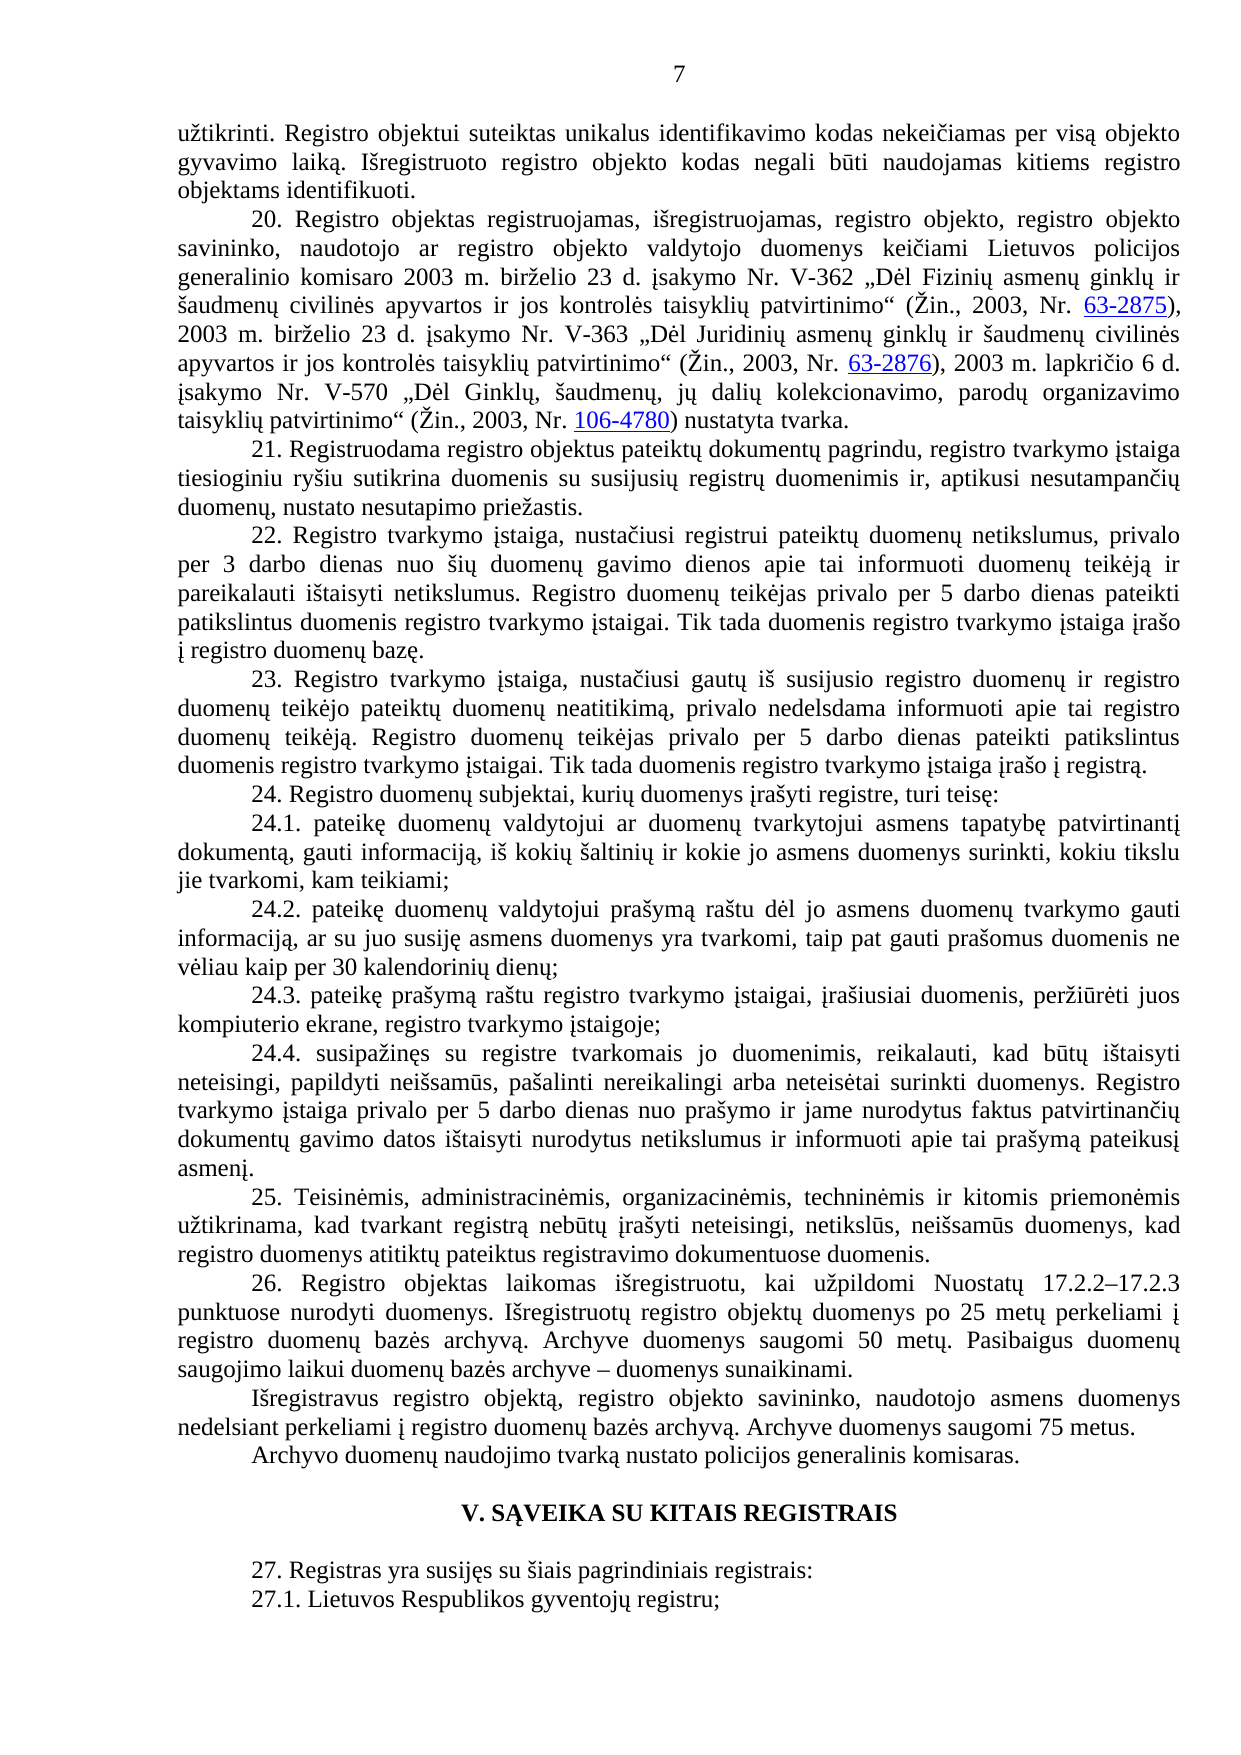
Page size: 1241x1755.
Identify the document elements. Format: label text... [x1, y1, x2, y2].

text 24. Registro duomenų subjektai, kurių duomenys įrašyti registre, turi teisę: [177, 779, 1181, 808]
text 22. Registro tvarkymo įstaiga, nustačiusi registrui pateiktų duomenų netikslumus, privalo per 3 darbo dienas nuo šių duomenų gavimo dienos apie tai informuoti duomenų teikėją ir pareikalauti ištaisyti netikslumus. Registro duomenų teikėjas privalo per 5 darbo dienas pateikti patikslintus duomenis registro tvarkymo įstaigai. Tik tada duomenis registro tvarkymo įstaiga įrašo į registro duomenų bazę. [177, 521, 1181, 664]
text 21. Registruodama registro objektus pateiktų dokumentų pagrindu, registro tvarkymo įstaiga tiesioginiu ryšiu sutikrina duomenis su susijusių registrų duomenimis ir, aptikusi nesutampančių duomenų, nustato nesutapimo priežastis. [177, 434, 1181, 521]
text 24.2. pateikę duomenų valdytojui prašymą raštu dėl jo asmens duomenų tvarkymo gauti informaciją, ar su juo susiję asmens duomenys yra tvarkomi, taip pat gauti prašomus duomenis ne vėliau kaip per 30 kalendorinių dienų; [177, 894, 1181, 981]
text 25. Teisinėmis, administracinėmis, organizacinėmis, techninėmis ir kitomis priemonėmis užtikrinama, kad tvarkant registrą nebūtų įrašyti neteisingi, netikslūs, neišsamūs duomenys, kad registro duomenys atitiktų pateiktus registravimo dokumentuose duomenis. [177, 1182, 1181, 1268]
text Išregistravus registro objektą, registro objekto savininko, naudotojo asmens duomenys nedelsiant perkeliami į registro duomenų bazės archyvą. Archyve duomenys saugomi 75 metus. [177, 1383, 1181, 1441]
text 27. Registras yra susijęs su šiais pagrindiniais registrais: [177, 1556, 1181, 1584]
text 24.1. pateikę duomenų valdytojui ar duomenų tvarkytojui asmens tapatybę patvirtinantį dokumentą, gauti informaciją, iš kokių šaltinių ir kokie jo asmens duomenys surinkti, kokiu tikslu jie tvarkomi, kam teikiami; [177, 808, 1181, 894]
text užtikrinti. Registro objektui suteiktas unikalus identifikavimo kodas nekeičiamas per visą objekto gyvavimo laiką. Išregistruoto registro objekto kodas negali būti naudojamas kitiems registro objektams identifikuoti. [177, 118, 1181, 204]
text 26. Registro objektas laikomas išregistruotu, kai užpildomi Nuostatų 17.2.2–17.2.3 punktuose nurodyti duomenys. Išregistruotų registro objektų duomenys po 25 metų perkeliami į registro duomenų bazės archyvą. Archyve duomenys saugomi 50 metų. Pasibaigus duomenų saugojimo laikui duomenų bazės archyve – duomenys sunaikinami. [177, 1268, 1181, 1383]
text 24.4. susipažinęs su registre tvarkomais jo duomenimis, reikalauti, kad būtų ištaisyti neteisingi, papildyti neišsamūs, pašalinti nereikalingi arba neteisėtai surinkti duomenys. Registro tvarkymo įstaiga privalo per 5 darbo dienas nuo prašymo ir jame nurodytus faktus patvirtinančių dokumentų gavimo datos ištaisyti nurodytus netikslumus ir informuoti apie tai prašymą pateikusį asmenį. [177, 1038, 1181, 1182]
text 20. Registro objektas registruojamas, išregistruojamas, registro objekto, registro objekto savininko, naudotojo ar registro objekto valdytojo duomenys keičiami Lietuvos policijos generalinio komisaro 2003 m. birželio 23 d. įsakymo Nr. V-362 „Dėl Fizinių asmenų ginklų ir šaudmenų civilinės apyvartos ir jos kontrolės taisyklių patvirtinimo“ (Žin., 2003, Nr. 63-2875), 2003 m. birželio 23 d. įsakymo Nr. V-363 „Dėl Juridinių asmenų ginklų ir šaudmenų civilinės apyvartos ir jos kontrolės taisyklių patvirtinimo“ (Žin., 2003, Nr. 63-2876), 2003 m. lapkričio 6 d. įsakymo Nr. V-570 „Dėl Ginklų, šaudmenų, jų dalių kolekcionavimo, parodų organizavimo taisyklių patvirtinimo“ (Žin., 2003, Nr. 106-4780) nustatyta tvarka. [177, 204, 1181, 434]
text V. SĄVEIKA SU KITAIS REGISTRAIS [177, 1498, 1181, 1527]
text 24.3. pateikę prašymą raštu registro tvarkymo įstaigai, įrašiusiai duomenis, peržiūrėti juos kompiuterio ekrane, registro tvarkymo įstaigoje; [177, 981, 1181, 1038]
text 23. Registro tvarkymo įstaiga, nustačiusi gautų iš susijusio registro duomenų ir registro duomenų teikėjo pateiktų duomenų neatitikimą, privalo nedelsdama informuoti apie tai registro duomenų teikėją. Registro duomenų teikėjas privalo per 5 darbo dienas pateikti patikslintus duomenis registro tvarkymo įstaigai. Tik tada duomenis registro tvarkymo įstaiga įrašo į registrą. [177, 664, 1181, 779]
text Archyvo duomenų naudojimo tvarką nustato policijos generalinis komisaras. [177, 1441, 1181, 1469]
text 27.1. Lietuvos Respublikos gyventojų registru; [177, 1584, 1181, 1613]
